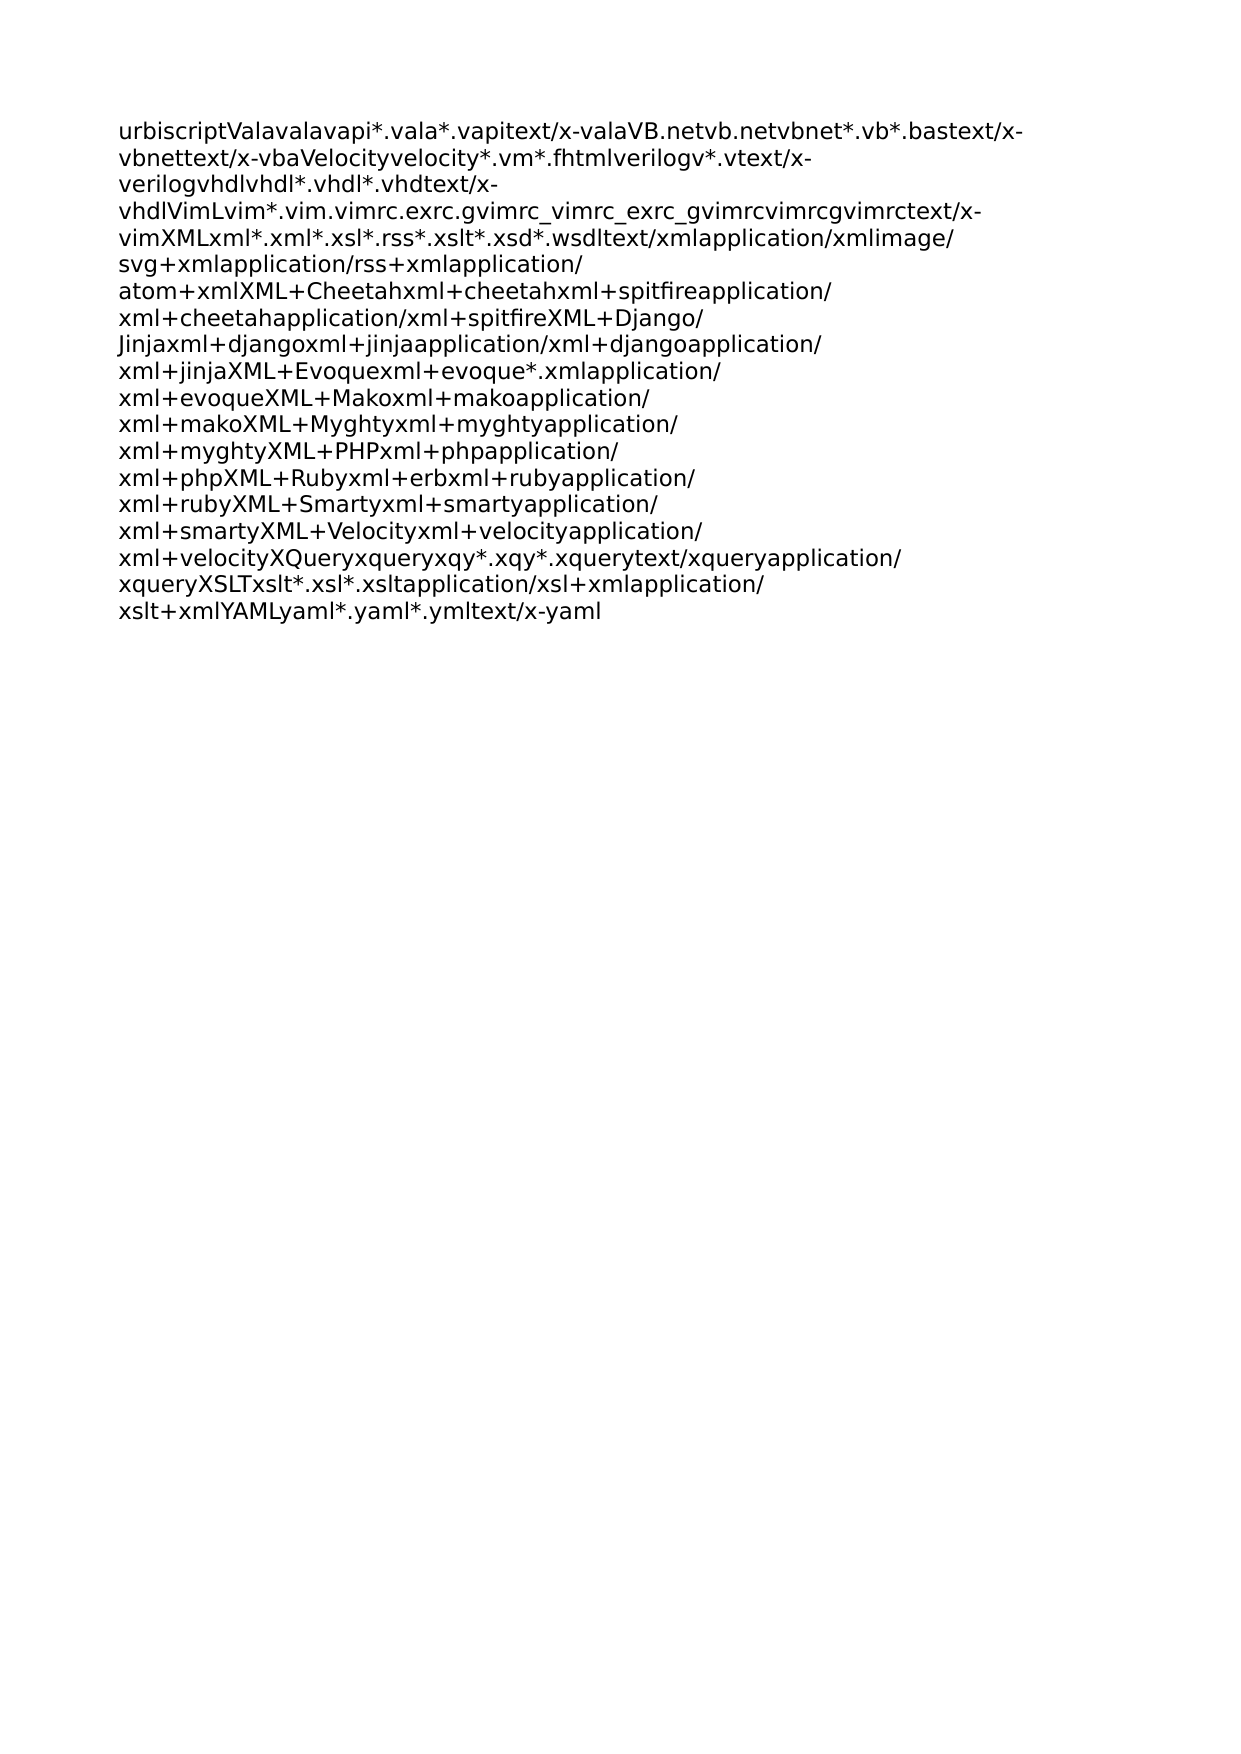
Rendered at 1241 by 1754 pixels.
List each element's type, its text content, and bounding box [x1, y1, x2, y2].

text urbiscriptValavalavapi*.vala*.vapitext/x-valaVB.netvb.netvbnet*.vb*.bastext/x-vbnettext/x-vbaVelocityvelocity*.vm*.fhtmlverilogv*.vtext/x-verilogvhdlvhdl*.vhdl*.vhdtext/x-vhdlVimLvim*.vim.vimrc.exrc.gvimrc_vimrc_exrc_gvimrcvimrcgvimrctext/x-vimXMLxml*.xml*.xsl*.rss*.xslt*.xsd*.wsdltext/xmlapplication/xmlimage/svg+xmlapplication/rss+xmlapplication/atom+xmlXML+Cheetahxml+cheetahxml+spitfireapplication/xml+cheetahapplication/xml+spitfireXML+Django/Jinjaxml+djangoxml+jinjaapplication/xml+djangoapplication/xml+jinjaXML+Evoquexml+evoque*.xmlapplication/xml+evoqueXML+Makoxml+makoapplication/xml+makoXML+Myghtyxml+myghtyapplication/xml+myghtyXML+PHPxml+phpapplication/xml+phpXML+Rubyxml+erbxml+rubyapplication/xml+rubyXML+Smartyxml+smartyapplication/xml+smartyXML+Velocityxml+velocityapplication/xml+velocityXQueryxqueryxqy*.xqy*.xquerytext/xqueryapplication/xqueryXSLTxslt*.xsl*.xsltapplication/xsl+xmlapplication/xslt+xmlYAMLyaml*.yaml*.ymltext/x-yaml [118, 118, 1122, 625]
